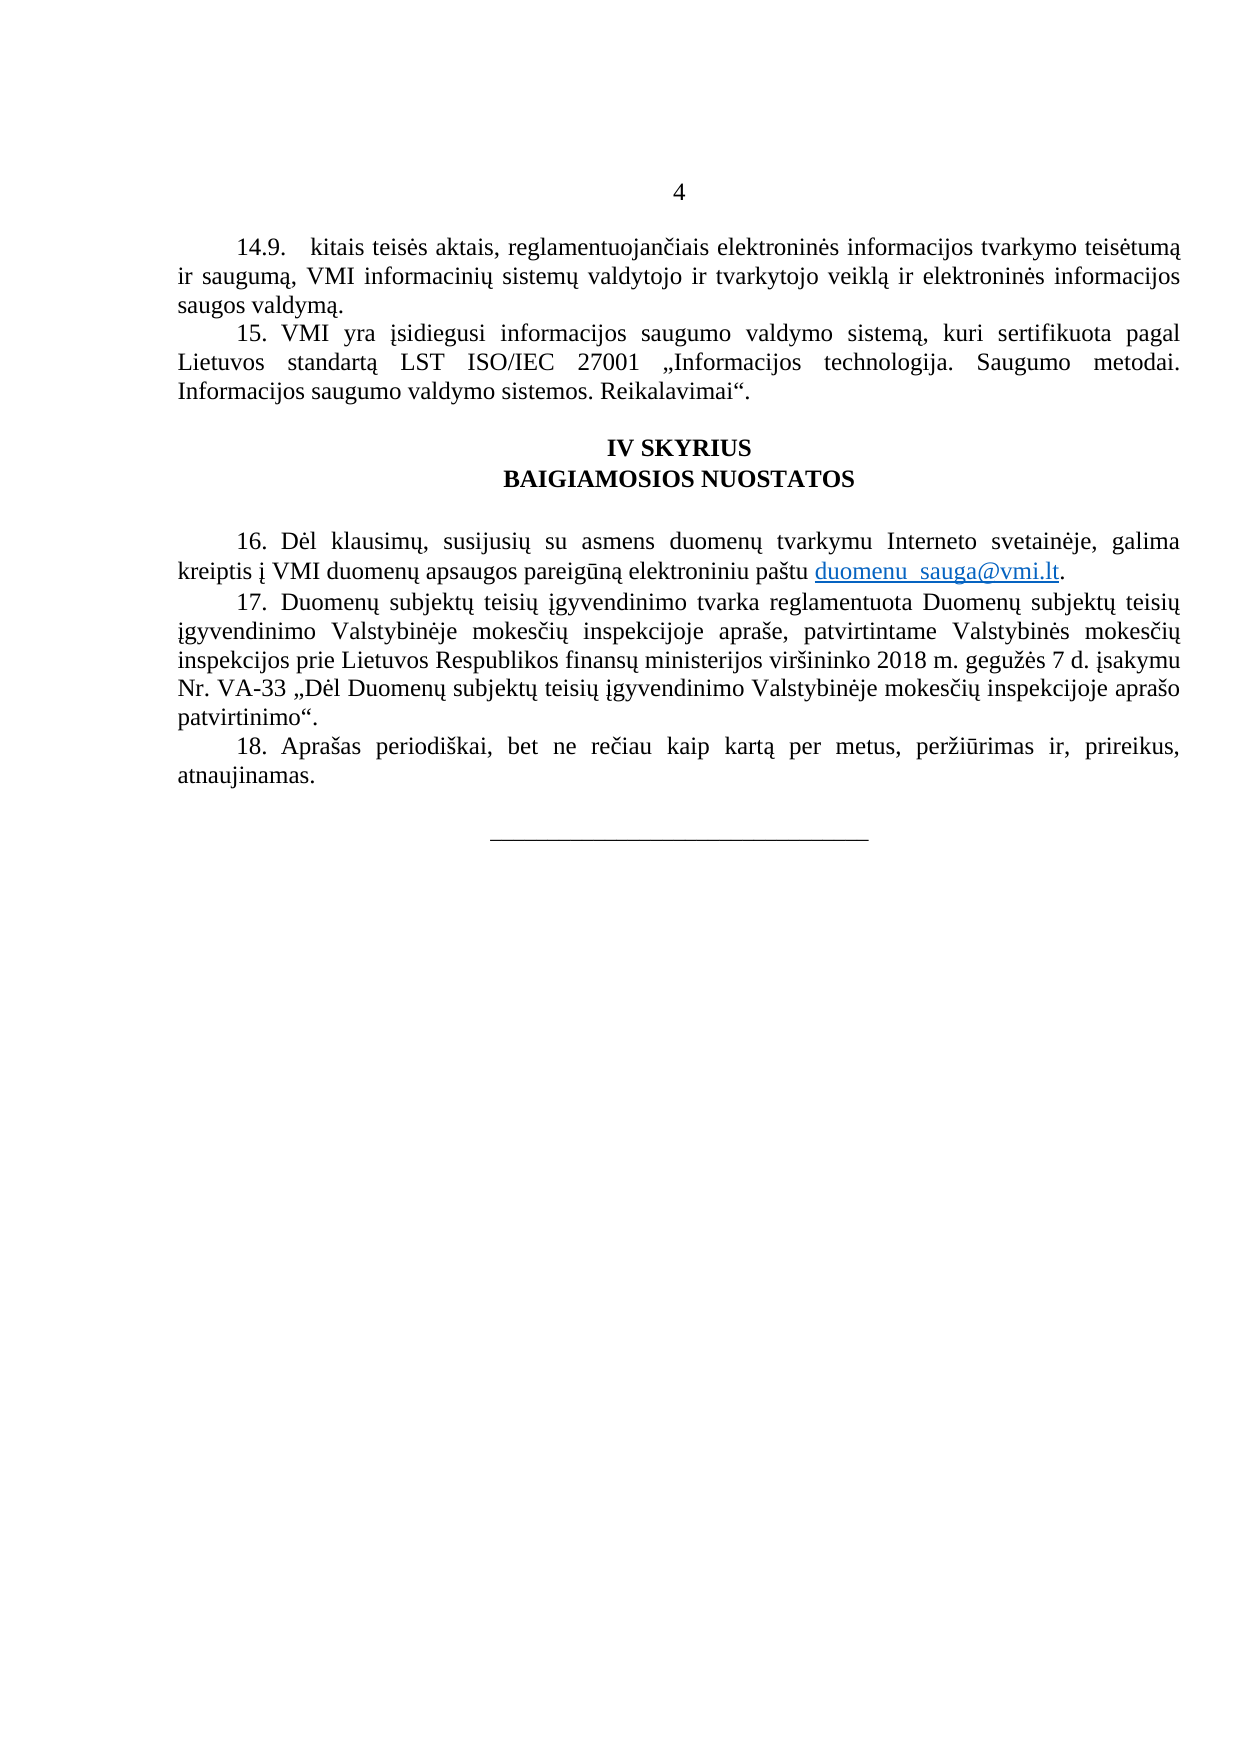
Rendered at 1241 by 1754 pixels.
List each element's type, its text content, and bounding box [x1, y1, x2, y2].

text _________________________________ [177, 817, 1181, 843]
text 17. Duomenų subjektų teisių įgyvendinimo tvarka reglamentuota Duomenų subjektų teisių įgyvendinimo Valstybinėje mokesčių inspekcijoje apraše, patvirtintame Valstybinės mokesčių inspekcijos prie Lietuvos Respublikos finansų ministerijos viršininko 2018 m. gegužės 7 d. įsakymu Nr. VA-33 „Dėl Duomenų subjektų teisių įgyvendinimo Valstybinėje mokesčių inspekcijoje aprašo patvirtinimo“. [177, 587, 1181, 731]
text BAIGIAMOSIOS NUOSTATOS [177, 464, 1181, 493]
text 14.9. kitais teisės aktais, reglamentuojančiais elektroninės informacijos tvarkymo teisėtumą ir saugumą, VMI informacinių sistemų valdytojo ir tvarkytojo veiklą ir elektroninės informacijos saugos valdymą. [177, 232, 1181, 318]
text IV SKYRIUS [177, 433, 1181, 462]
text 15. VMI yra įsidiegusi informacijos saugumo valdymo sistemą, kuri sertifikuota pagal Lietuvos standartą LST ISO/IEC 27001 „Informacijos technologija. Saugumo metodai. Informacijos saugumo valdymo sistemos. Reikalavimai“. [177, 318, 1181, 405]
text 16. Dėl klausimų, susijusių su asmens duomenų tvarkymu Interneto svetainėje, galima kreiptis į VMI duomenų apsaugos pareigūną elektroniniu paštu duomenu_sauga@vmi.lt. [177, 526, 1181, 585]
text 18. Aprašas periodiškai, bet ne rečiau kaip kartą per metus, peržiūrimas ir, prireikus, atnaujinamas. [177, 731, 1181, 788]
